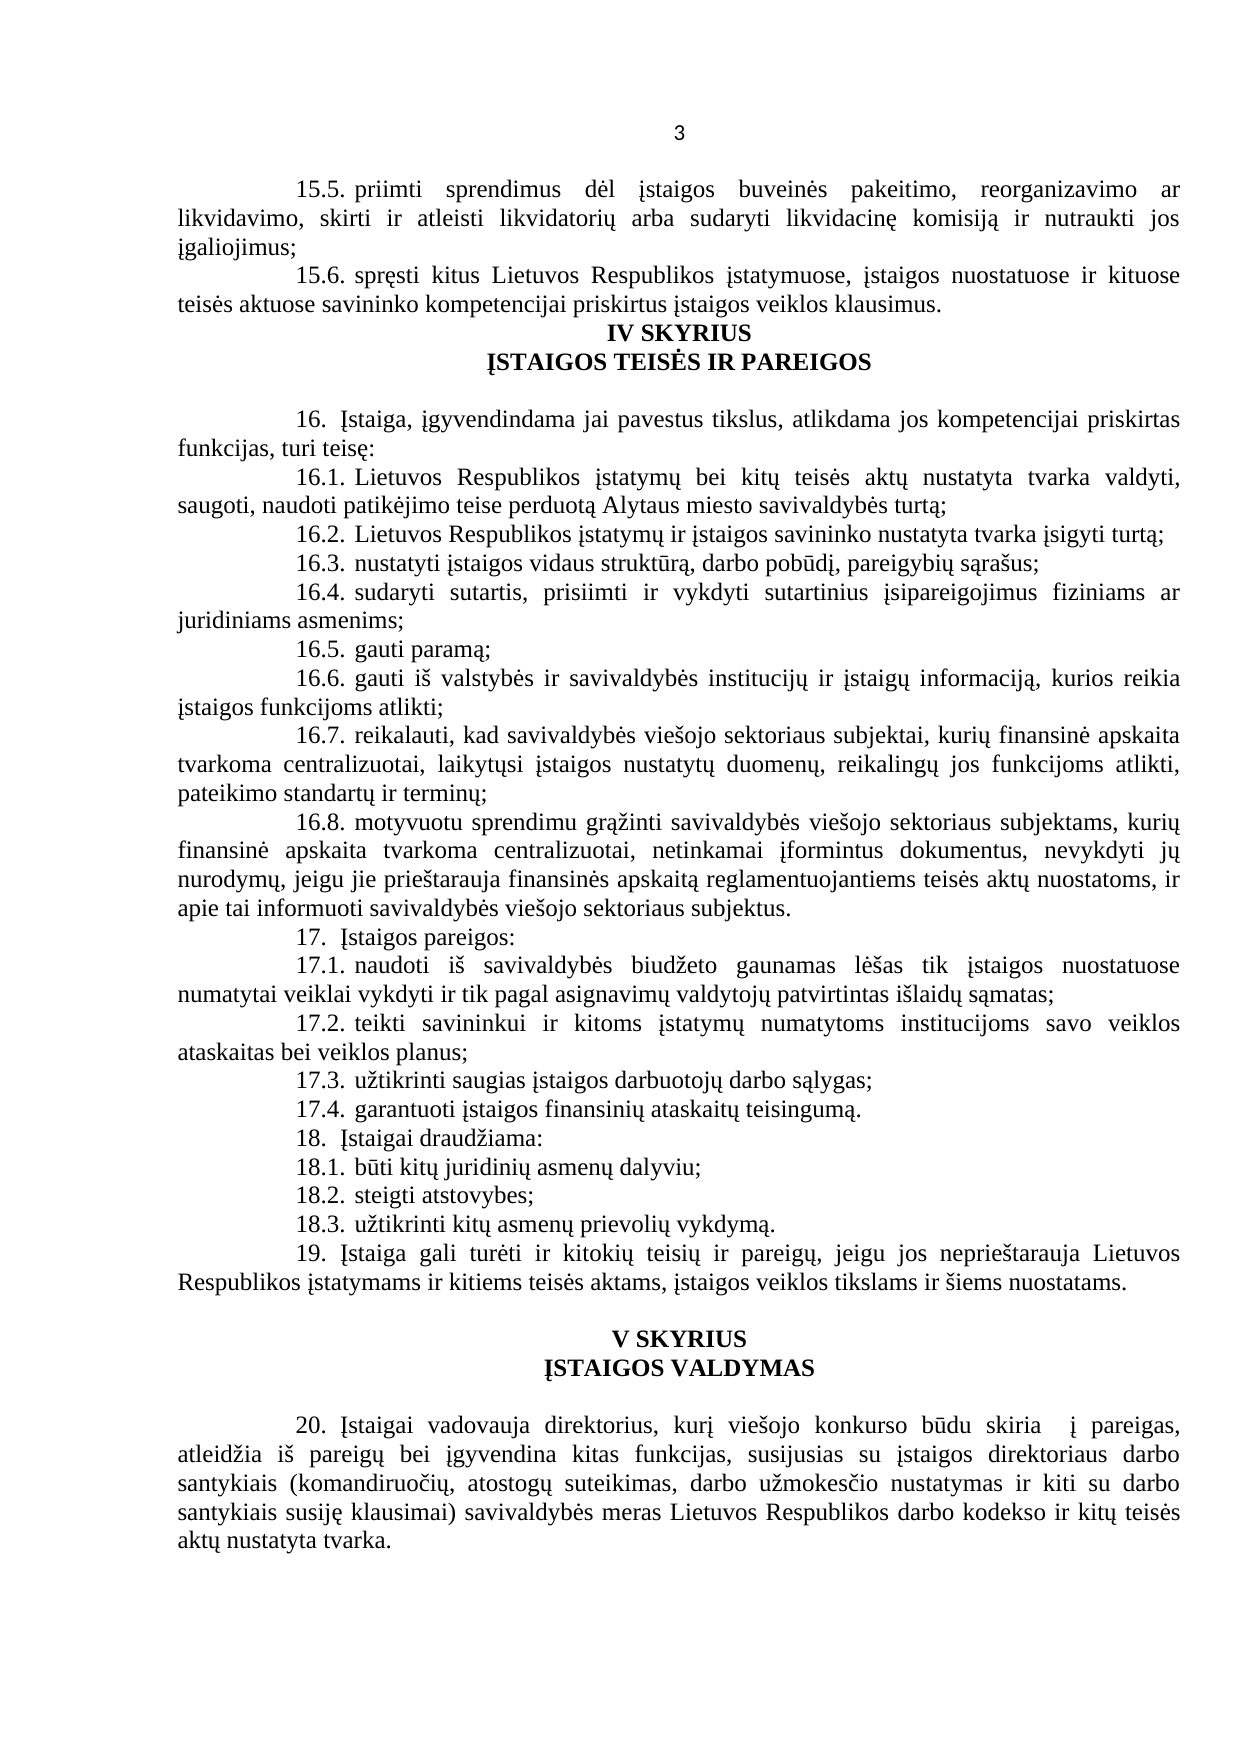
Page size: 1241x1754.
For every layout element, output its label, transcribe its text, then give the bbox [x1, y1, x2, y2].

text 17.1. naudoti iš savivaldybės biudžeto gaunamas lėšas tik įstaigos nuostatuose numatytai veiklai vykdyti ir tik pagal asignavimų valdytojų patvirtintas išlaidų sąmatas; [177, 950, 1181, 1008]
text 16.6. gauti iš valstybės ir savivaldybės institucijų ir įstaigų informaciją, kurios reikia įstaigos funkcijoms atlikti; [177, 663, 1181, 720]
text 16.1. Lietuvos Respublikos įstatymų bei kitų teisės aktų nustatyta tvarka valdyti, saugoti, naudoti patikėjimo teise perduotą Alytaus miesto savivaldybės turtą; [177, 462, 1181, 519]
text 20. Įstaigai vadovauja direktorius, kurį viešojo konkurso būdu skiria į pareigas, atleidžia iš pareigų bei įgyvendina kitas funkcijas, susijusias su įstaigos direktoriaus darbo santykiais (komandiruočių, atostogų suteikimas, darbo užmokesčio nustatymas ir kiti su darbo santykiais susiję klausimai) savivaldybės meras Lietuvos Respublikos darbo kodekso ir kitų teisės aktų nustatyta tvarka. [177, 1410, 1181, 1554]
text 16.2. Lietuvos Respublikos įstatymų ir įstaigos savininko nustatyta tvarka įsigyti turtą; [177, 519, 1181, 548]
text 15.6. spręsti kitus Lietuvos Respublikos įstatymuose, įstaigos nuostatuose ir kituose teisės aktuose savininko kompetencijai priskirtus įstaigos veiklos klausimus. [177, 260, 1181, 318]
text 16.5. gauti paramą; [177, 634, 1181, 663]
text 18.2. steigti atstovybes; [177, 1180, 1181, 1209]
text 17. Įstaigos pareigos: [177, 922, 1181, 950]
text 15.5. priimti sprendimus dėl įstaigos buveinės pakeitimo, reorganizavimo ar likvidavimo, skirti ir atleisti likvidatorių arba sudaryti likvidacinę komisiją ir nutraukti jos įgaliojimus; [177, 174, 1181, 260]
text 16.4. sudaryti sutartis, prisiimti ir vykdyti sutartinius įsipareigojimus fiziniams ar juridiniams asmenims; [177, 577, 1181, 634]
text 17.4. garantuoti įstaigos finansinių ataskaitų teisingumą. [177, 1094, 1181, 1123]
text 18.3. užtikrinti kitų asmenų prievolių vykdymą. [177, 1209, 1181, 1238]
text 18.1. būti kitų juridinių asmenų dalyviu; [177, 1152, 1181, 1180]
text IV SKYRIUS [177, 318, 1181, 347]
text 19. Įstaiga gali turėti ir kitokių teisių ir pareigų, jeigu jos neprieštarauja Lietuvos Respublikos įstatymams ir kitiems teisės aktams, įstaigos veiklos tikslams ir šiems nuostatams. [177, 1238, 1181, 1295]
text 16.3. nustatyti įstaigos vidaus struktūrą, darbo pobūdį, pareigybių sąrašus; [177, 548, 1181, 577]
text 16. Įstaiga, įgyvendindama jai pavestus tikslus, atlikdama jos kompetencijai priskirtas funkcijas, turi teisę: [177, 404, 1181, 462]
text 18. Įstaigai draudžiama: [177, 1123, 1181, 1152]
text ĮSTAIGOS VALDYMAS [177, 1353, 1181, 1382]
text 16.7. reikalauti, kad savivaldybės viešojo sektoriaus subjektai, kurių finansinė apskaita tvarkoma centralizuotai, laikytųsi įstaigos nustatytų duomenų, reikalingų jos funkcijoms atlikti, pateikimo standartų ir terminų; [177, 720, 1181, 807]
text ĮSTAIGOS TEISĖS IR PAREIGOS [177, 347, 1181, 375]
text V SKYRIUS [177, 1324, 1181, 1353]
text 16.8. motyvuotu sprendimu grąžinti savivaldybės viešojo sektoriaus subjektams, kurių finansinė apskaita tvarkoma centralizuotai, netinkamai įformintus dokumentus, nevykdyti jų nurodymų, jeigu jie prieštarauja finansinės apskaitą reglamentuojantiems teisės aktų nuostatoms, ir apie tai informuoti savivaldybės viešojo sektoriaus subjektus. [177, 807, 1181, 922]
text 17.3. užtikrinti saugias įstaigos darbuotojų darbo sąlygas; [177, 1065, 1181, 1094]
text 17.2. teikti savininkui ir kitoms įstatymų numatytoms institucijoms savo veiklos ataskaitas bei veiklos planus; [177, 1008, 1181, 1065]
